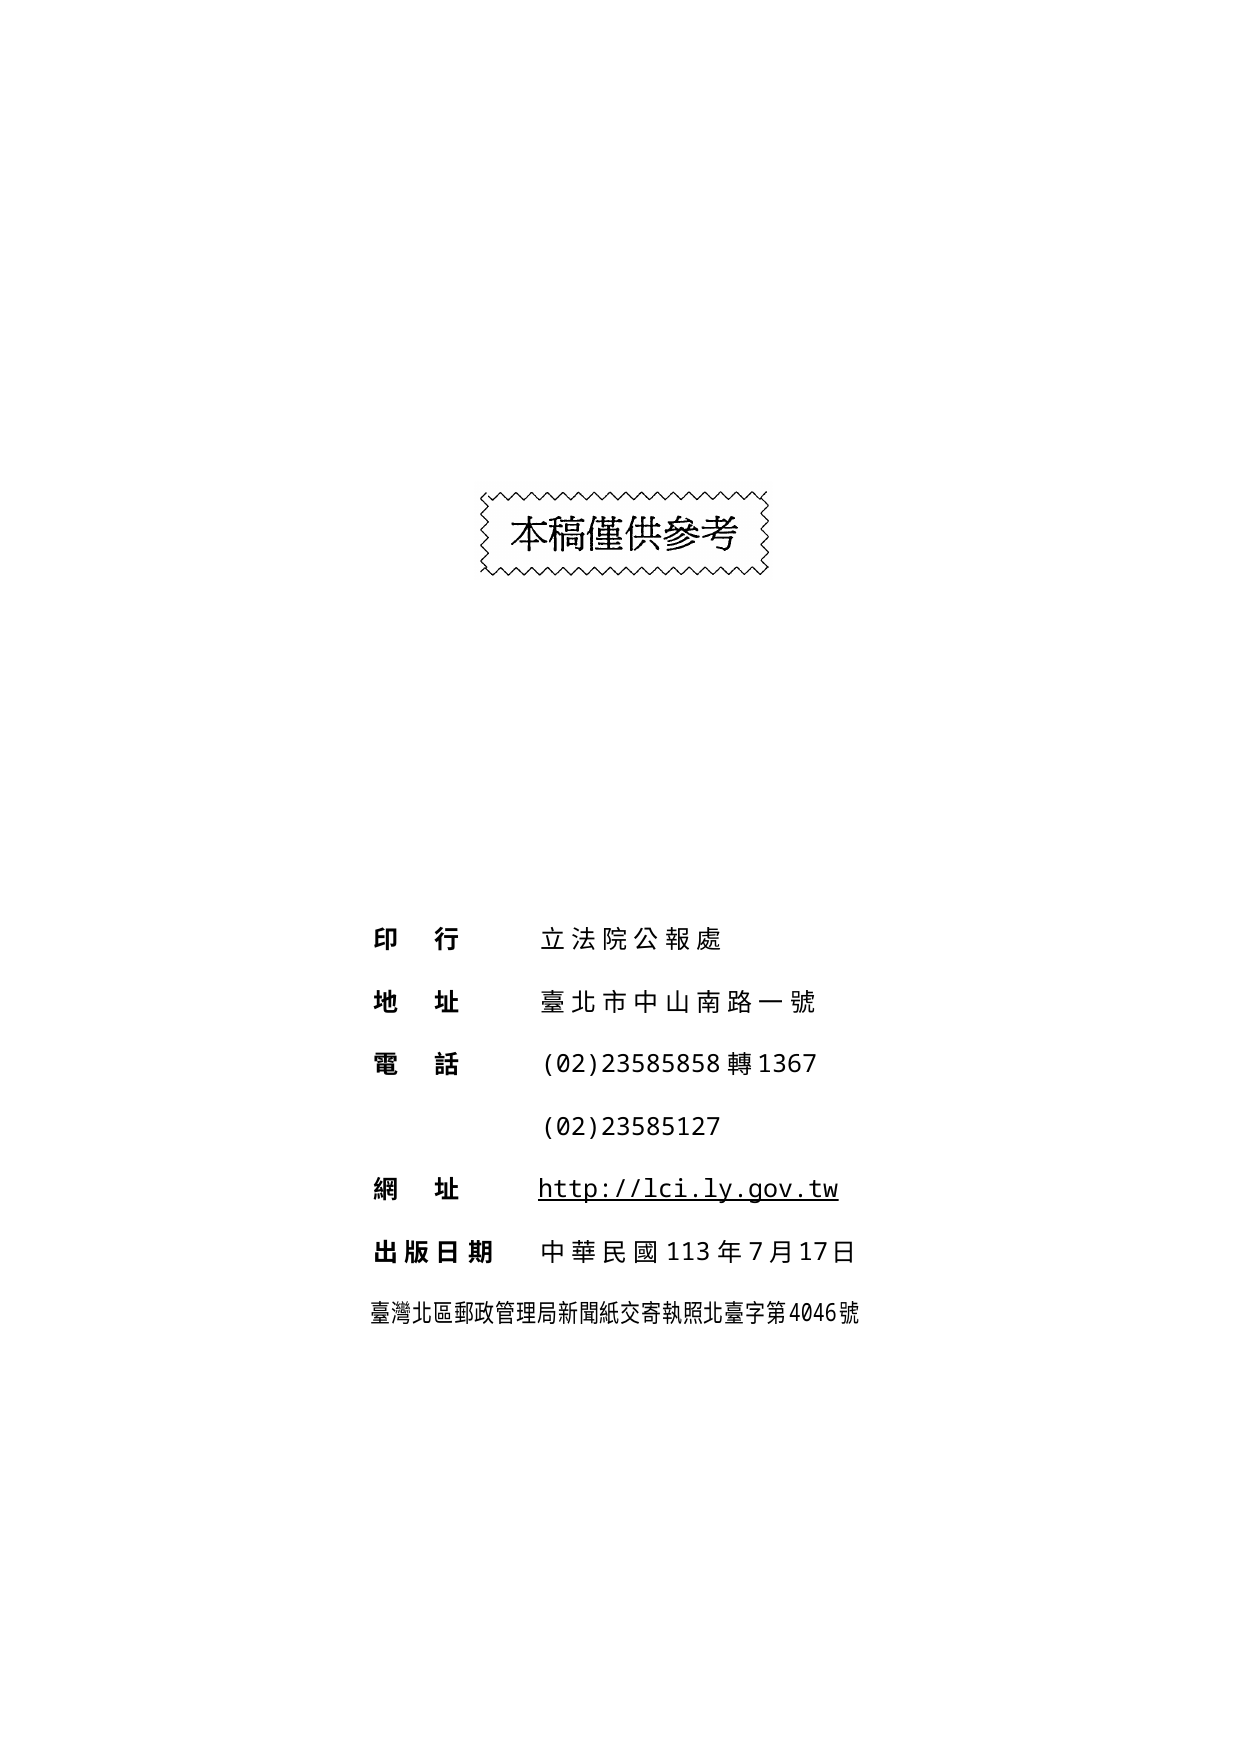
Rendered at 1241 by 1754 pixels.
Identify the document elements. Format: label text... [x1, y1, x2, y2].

table_cell (02)23585858轉1367 (02)23585127 [534, 1031, 878, 1156]
table_cell 臺灣北區郵政管理局新聞紙交寄執照北臺字第4046號 [362, 1281, 878, 1344]
table_cell 電話 [362, 1031, 534, 1156]
table_cell 臺北市中山南路一號 [534, 969, 878, 1031]
table_cell 出版日期 [362, 1219, 534, 1281]
table_header 印行 [362, 906, 534, 969]
table_header 立法院公報處 [534, 906, 878, 969]
table_cell 中華民國113年7月17日 [534, 1219, 878, 1281]
table_header [468, 406, 773, 594]
table_cell 網址 [362, 1156, 534, 1219]
table_cell 地址 [362, 969, 534, 1031]
table_cell http://lci.ly.gov.tw [534, 1156, 878, 1219]
